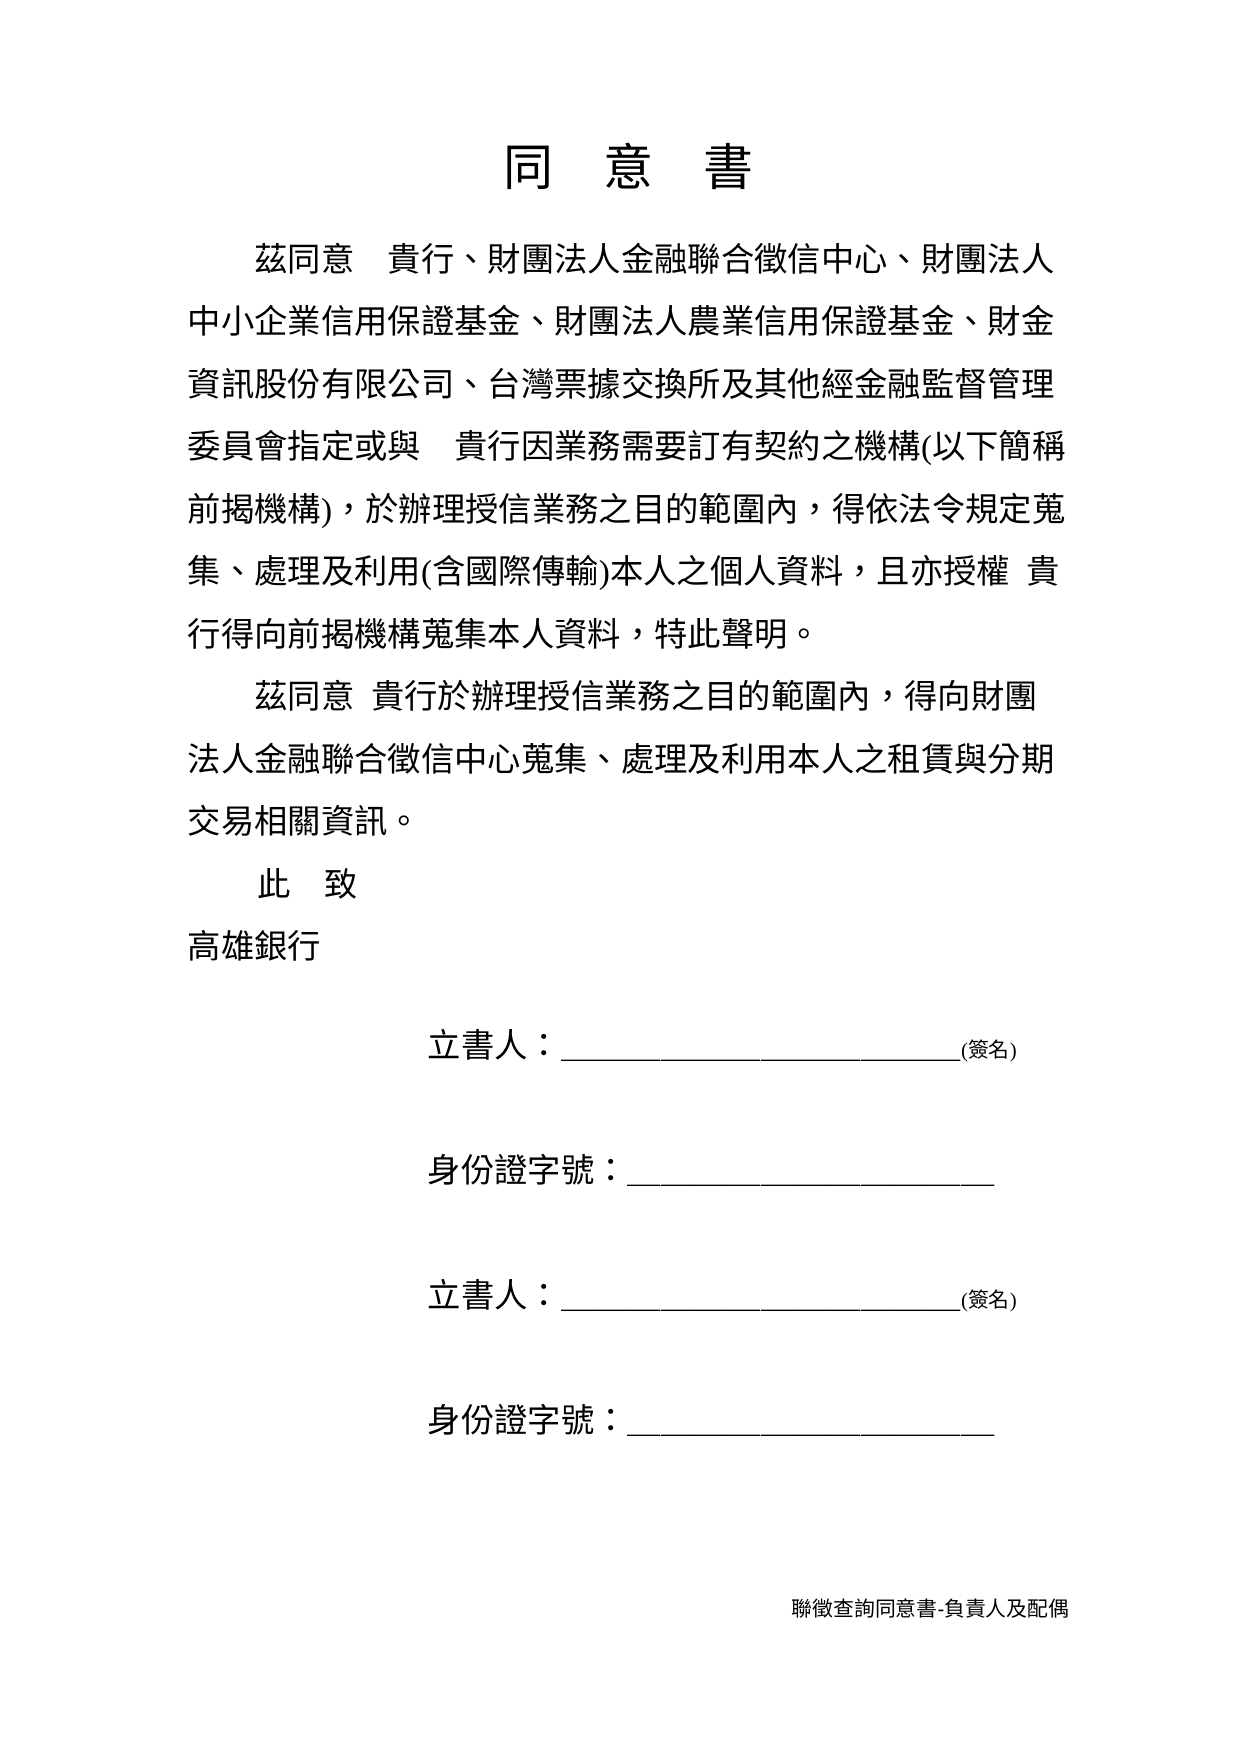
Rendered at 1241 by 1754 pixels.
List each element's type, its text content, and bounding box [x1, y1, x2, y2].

text 茲同意 貴行、財團法人金融聯合徵信中心、財團法人中小企業信用保證基金、財團法人農業信用保證基金、財金資訊股份有限公司、台灣票據交換所及其他經金融監督管理委員會指定或與 貴行因業務需要訂有契約之機構(以下簡稱前揭機構)，於辦理授信業務之目的範圍內，得依法令規定蒐集、處理及利用(含國際傳輸)本人之個人資料，且亦授權 貴行得向前揭機構蒐集本人資料，特此聲明。 [187, 215, 1069, 653]
text 此 致 [187, 840, 1069, 903]
text 身份證字號：＿＿＿＿＿＿＿＿＿＿＿ [187, 1090, 1069, 1215]
text 立書人：＿＿＿＿＿＿＿＿＿＿＿＿(簽名) [187, 1215, 1069, 1340]
text 茲同意 貴行於辦理授信業務之目的範圍內，得向財團法人金融聯合徵信中心蒐集、處理及利用本人之租賃與分期交易相關資訊。 [187, 653, 1069, 840]
text 立書人：＿＿＿＿＿＿＿＿＿＿＿＿(簽名) [187, 965, 1069, 1090]
text 身份證字號：＿＿＿＿＿＿＿＿＿＿＿ [187, 1340, 1069, 1465]
text 高雄銀行 [187, 903, 1069, 965]
text [107, 1576, 491, 1631]
text 同 意 書 [187, 90, 1069, 215]
